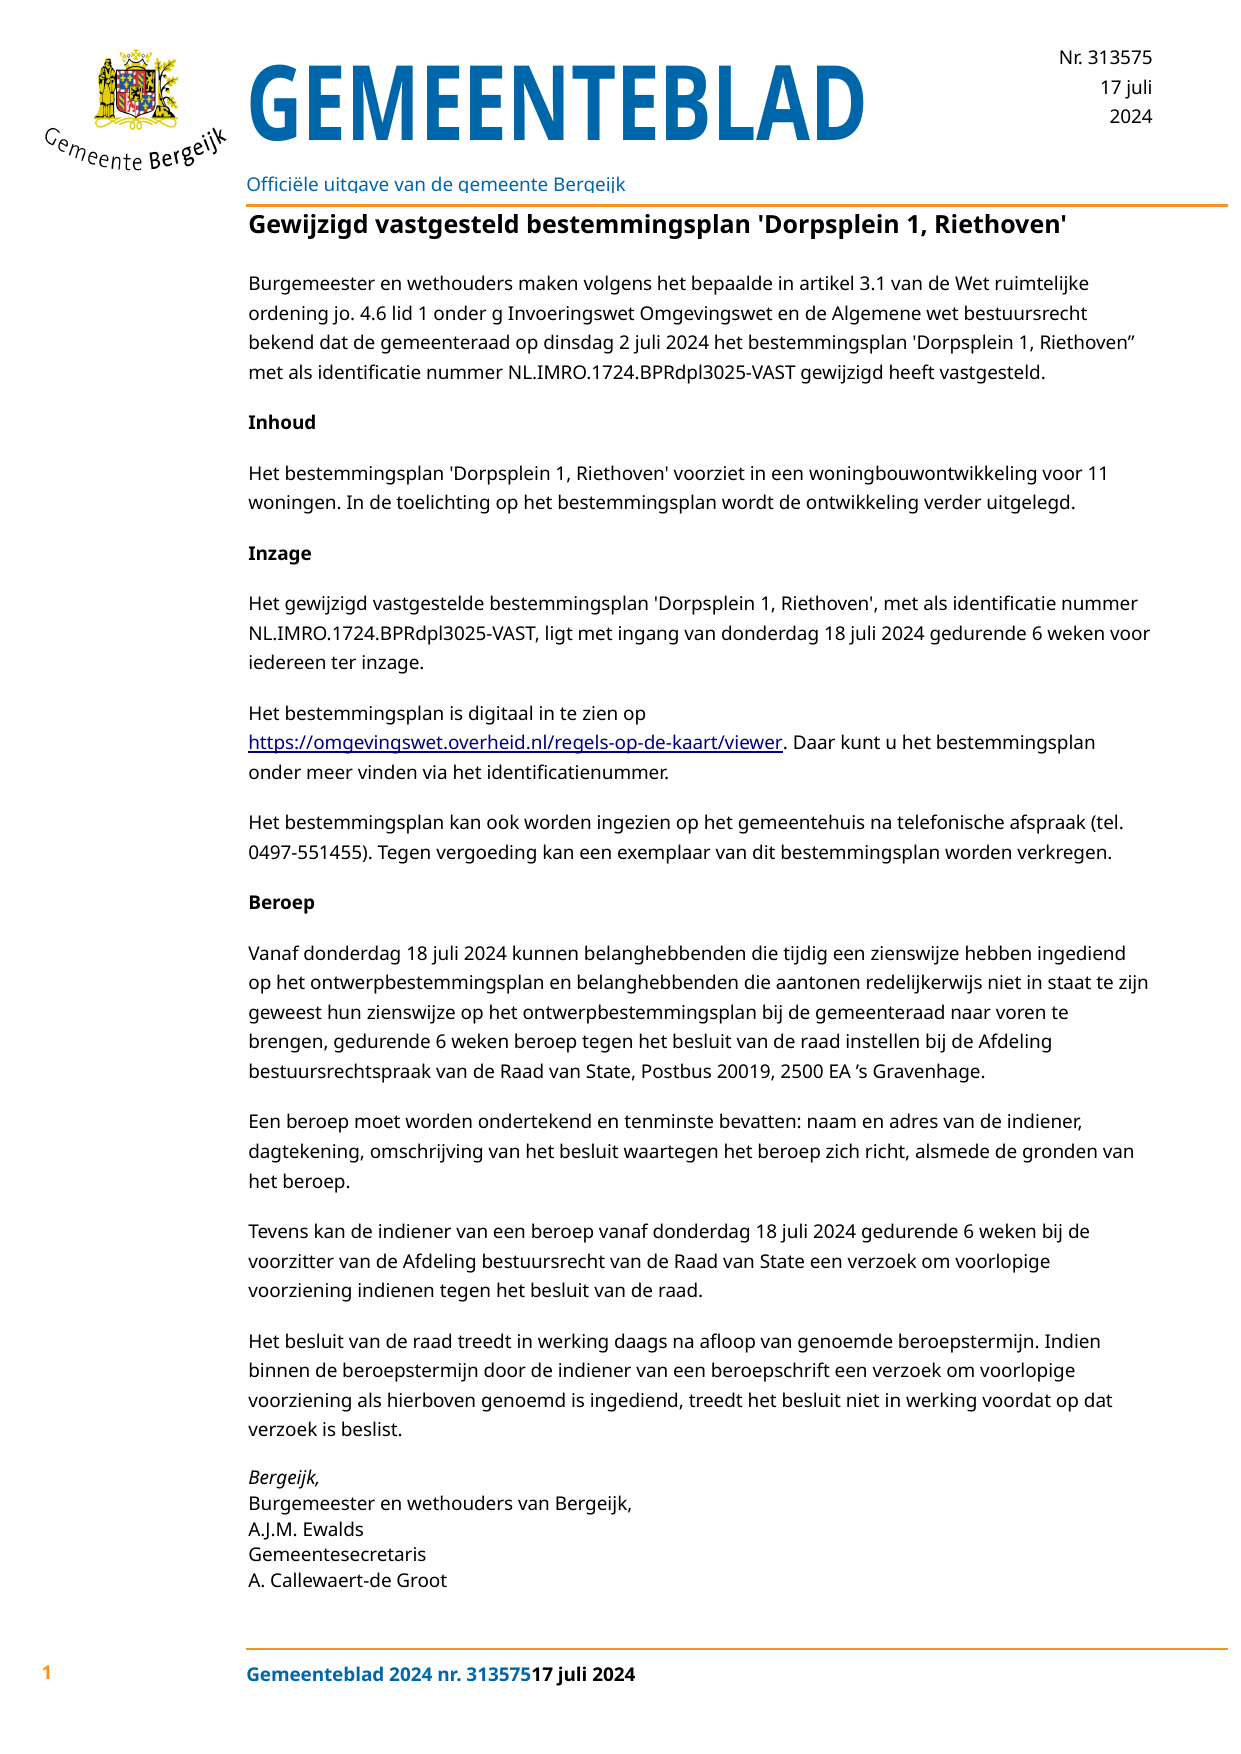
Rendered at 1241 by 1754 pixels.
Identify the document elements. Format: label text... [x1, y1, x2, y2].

text Inzage [248, 540, 1152, 566]
text Het bestemmingsplan kan ook worden ingezien op het gemeentehuis na telefonische afspraak (tel. 0497-551455). Tegen vergoeding kan een exemplaar van dit bestemmingsplan worden verkregen. [248, 809, 1152, 865]
text Het gewijzigd vastgestelde bestemmingsplan 'Dorpsplein 1, Riethoven', met als identificatie nummer NL.IMRO.1724.BPRdpl3025-VAST, ligt met ingang van donderdag 18 juli 2024 gedurende 6 weken voor iedereen ter inzage. [248, 590, 1152, 675]
text Inhoud [248, 409, 1152, 435]
text Een beroep moet worden ondertekend en tenminste bevatten: naam en adres van de indiener, dagtekening, omschrijving van het besluit waartegen het beroep zich richt, alsmede de gronden van het beroep. [248, 1109, 1152, 1193]
text Vanaf donderdag 18 juli 2024 kunnen belanghebbenden die tijdig een zienswijze hebben ingediend op het ontwerpbestemmingsplan en belanghebbenden die aantonen redelijkerwijs niet in staat te zijn geweest hun zienswijze op het ontwerpbestemmingsplan bij de gemeenteraad naar voren te brengen, gedurende 6 weken beroep tegen het besluit van de raad instellen bij de Afdeling bestuursrechtspraak van de Raad van State, Postbus 20019, 2500 EA ’s Gravenhage. [248, 940, 1152, 1084]
text Bergeijk, [248, 1464, 1152, 1490]
picture [41, 47, 231, 172]
text A.J.M. Ewalds [248, 1516, 1152, 1542]
text A. Callewaert-de Groot [248, 1567, 1152, 1593]
text Tevens kan de indiener van een beroep vanaf donderdag 18 juli 2024 gedurende 6 weken bij de voorzitter van de Afdeling bestuursrecht van de Raad van State een verzoek om voorlopige voorziening indienen tegen het besluit van de raad. [248, 1218, 1152, 1303]
text Gewijzigd vastgesteld bestemmingsplan 'Dorpsplein 1, Riethoven' [248, 207, 1152, 241]
text Het besluit van de raad treedt in werking daags na afloop van genoemde beroepstermijn. Indien binnen de beroepstermijn door de indiener van een beroepschrift een verzoek om voorlopige voorziening als hierboven genoemd is ingediend, treedt het besluit niet in werking voordat op dat verzoek is beslist. [248, 1328, 1152, 1442]
text Het bestemmingsplan 'Dorpsplein 1, Riethoven' voorziet in een woningbouwontwikkeling voor 11 woningen. In de toelichting op het bestemmingsplan wordt de ontwikkeling verder uitgelegd. [248, 460, 1152, 515]
text Gemeentesecretaris [248, 1542, 1152, 1567]
text Het bestemmingsplan is digitaal in te zien op https://omgevingswet.overheid.nl/regels-op-de-kaart/viewer. Daar kunt u het bestemmingsplan onder meer vinden via het identificatienummer. [248, 700, 1152, 785]
text Beroep [248, 889, 1152, 915]
text Burgemeester en wethouders van Bergeijk, [248, 1490, 1152, 1516]
text Burgemeester en wethouders maken volgens het bepaalde in artikel 3.1 van de Wet ruimtelijke ordening jo. 4.6 lid 1 onder g Invoeringswet Omgevingswet en de Algemene wet bestuursrecht bekend dat de gemeenteraad op dinsdag 2 juli 2024 het bestemmingsplan 'Dorpsplein 1, Riethoven” met als identificatie nummer NL.IMRO.1724.BPRdpl3025-VAST gewijzigd heeft vastgesteld. [248, 270, 1152, 385]
